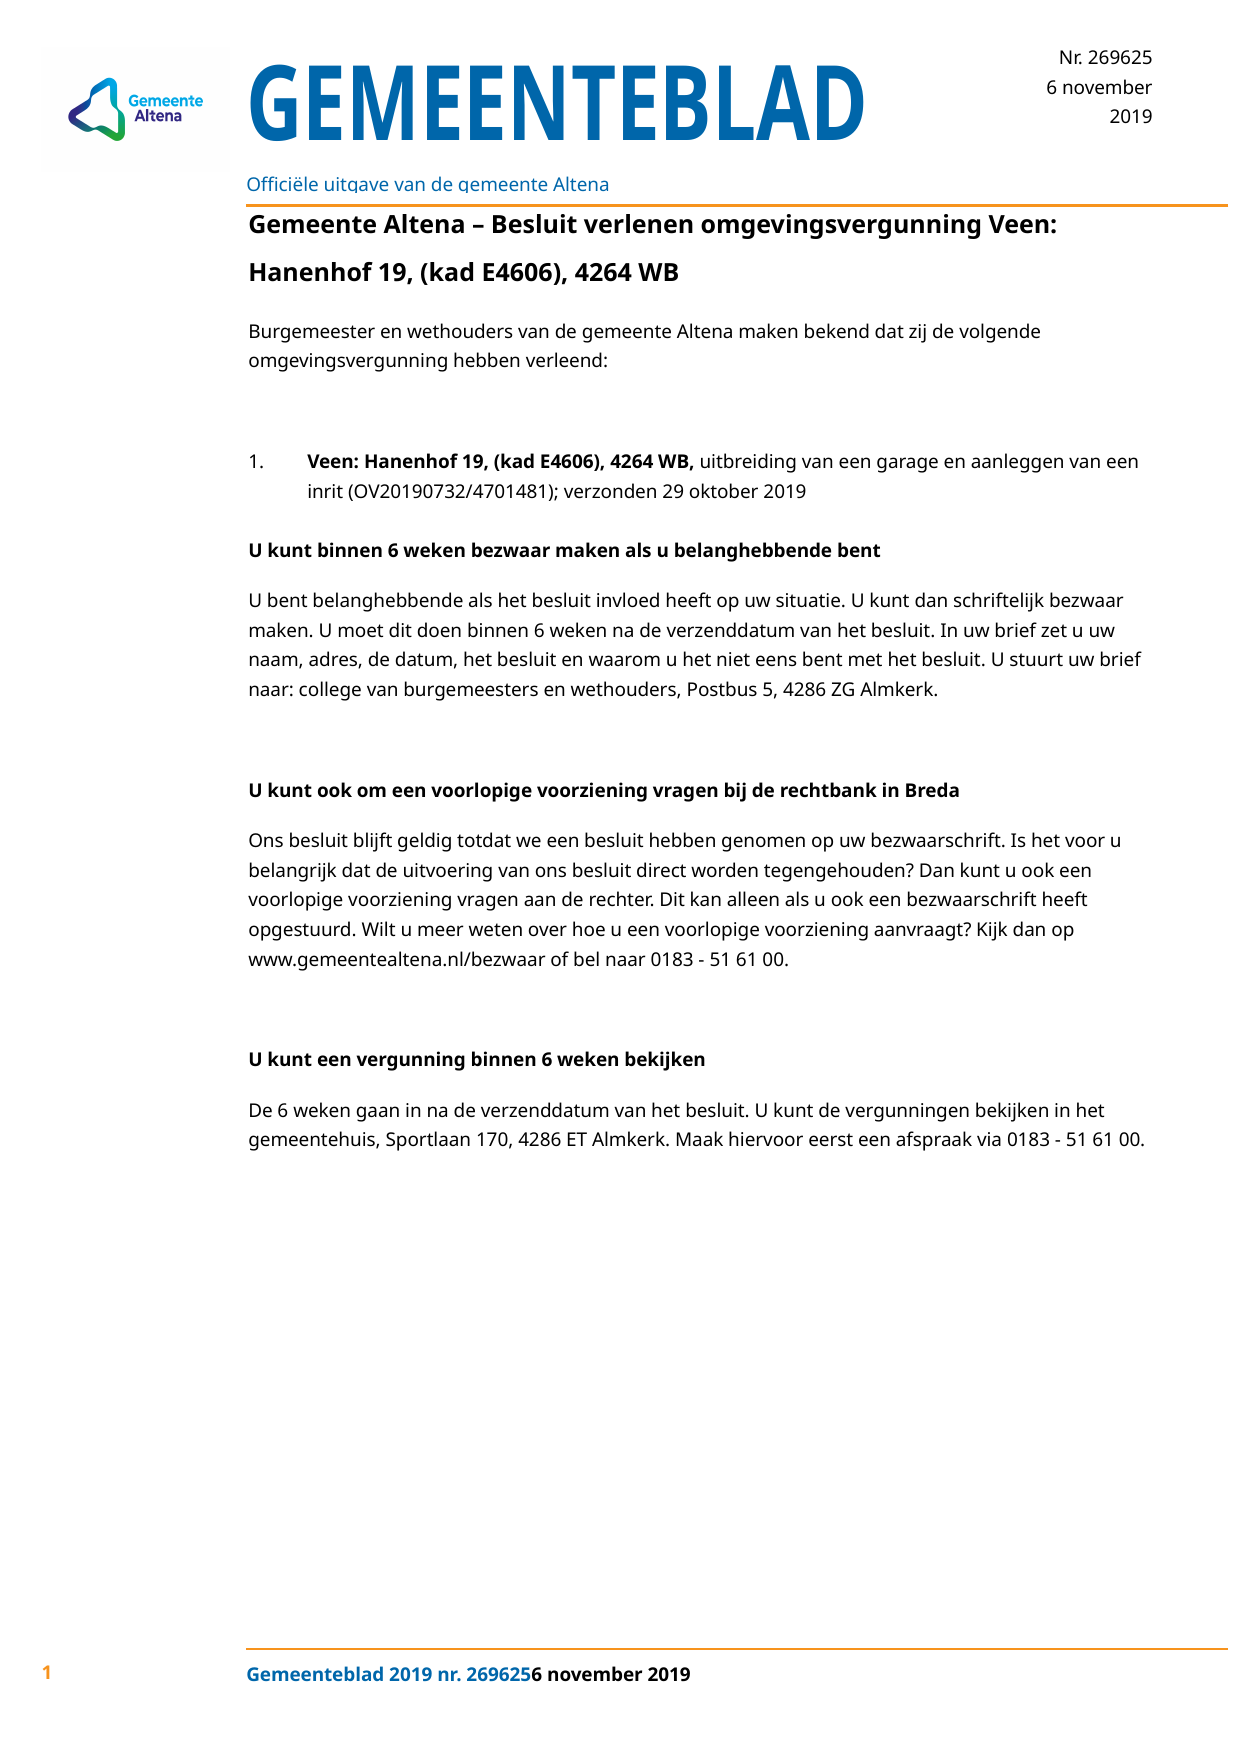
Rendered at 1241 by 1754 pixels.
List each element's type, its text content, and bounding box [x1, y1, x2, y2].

text U bent belanghebbende als het besluit invloed heeft op uw situatie. U kunt dan schriftelijk bezwaar maken. U moet dit doen binnen 6 weken na de verzenddatum van het besluit. In uw brief zet u uw naam, adres, de datum, het besluit en waarom u het niet eens bent met het besluit. U stuurt uw brief naar: college van burgemeesters en wethouders, Postbus 5, 4286 ZG Almkerk. [248, 587, 1152, 702]
text U kunt binnen 6 weken bezwaar maken als u belanghebbende bent [248, 537, 1152, 563]
list Veen: Hanenhof 19, (kad E4606), 4264 WB, uitbreiding van een garage en aanleggen van een inrit (OV20190732/4701481); verzonden 29 oktober 2019 [248, 448, 1152, 504]
text Ons besluit blijft geldig totdat we een besluit hebben genomen op uw bezwaarschrift. Is het voor u belangrijk dat de uitvoering van ons besluit direct worden tegengehouden? Dan kunt u ook een voorlopige voorziening vragen aan de rechter. Dit kan alleen als u ook een bezwaarschrift heeft opgestuurd. Wilt u meer weten over hoe u een voorlopige voorziening aanvraagt? Kijk dan op www.gemeentealtena.nl/bezwaar of bel naar 0183 - 51 61 00. [248, 827, 1152, 972]
picture [41, 47, 231, 172]
text De 6 weken gaan in na de verzenddatum van het besluit. U kunt de vergunningen bekijken in het gemeentehuis, Sportlaan 170, 4286 ET Almkerk. Maak hiervoor eerst een afspraak via 0183 - 51 61 00. [248, 1097, 1152, 1152]
text Gemeente Altena – Besluit verlenen omgevingsvergunning Veen: Hanenhof 19, (kad E4606), 4264 WB [248, 207, 1152, 288]
text Burgemeester en wethouders van de gemeente Altena maken bekend dat zij de volgende omgevingsvergunning hebben verleend: [248, 318, 1152, 373]
text U kunt ook om een voorlopige voorziening vragen bij de rechtbank in Breda [248, 777, 1152, 803]
text U kunt een vergunning binnen 6 weken bekijken [248, 1047, 1152, 1072]
